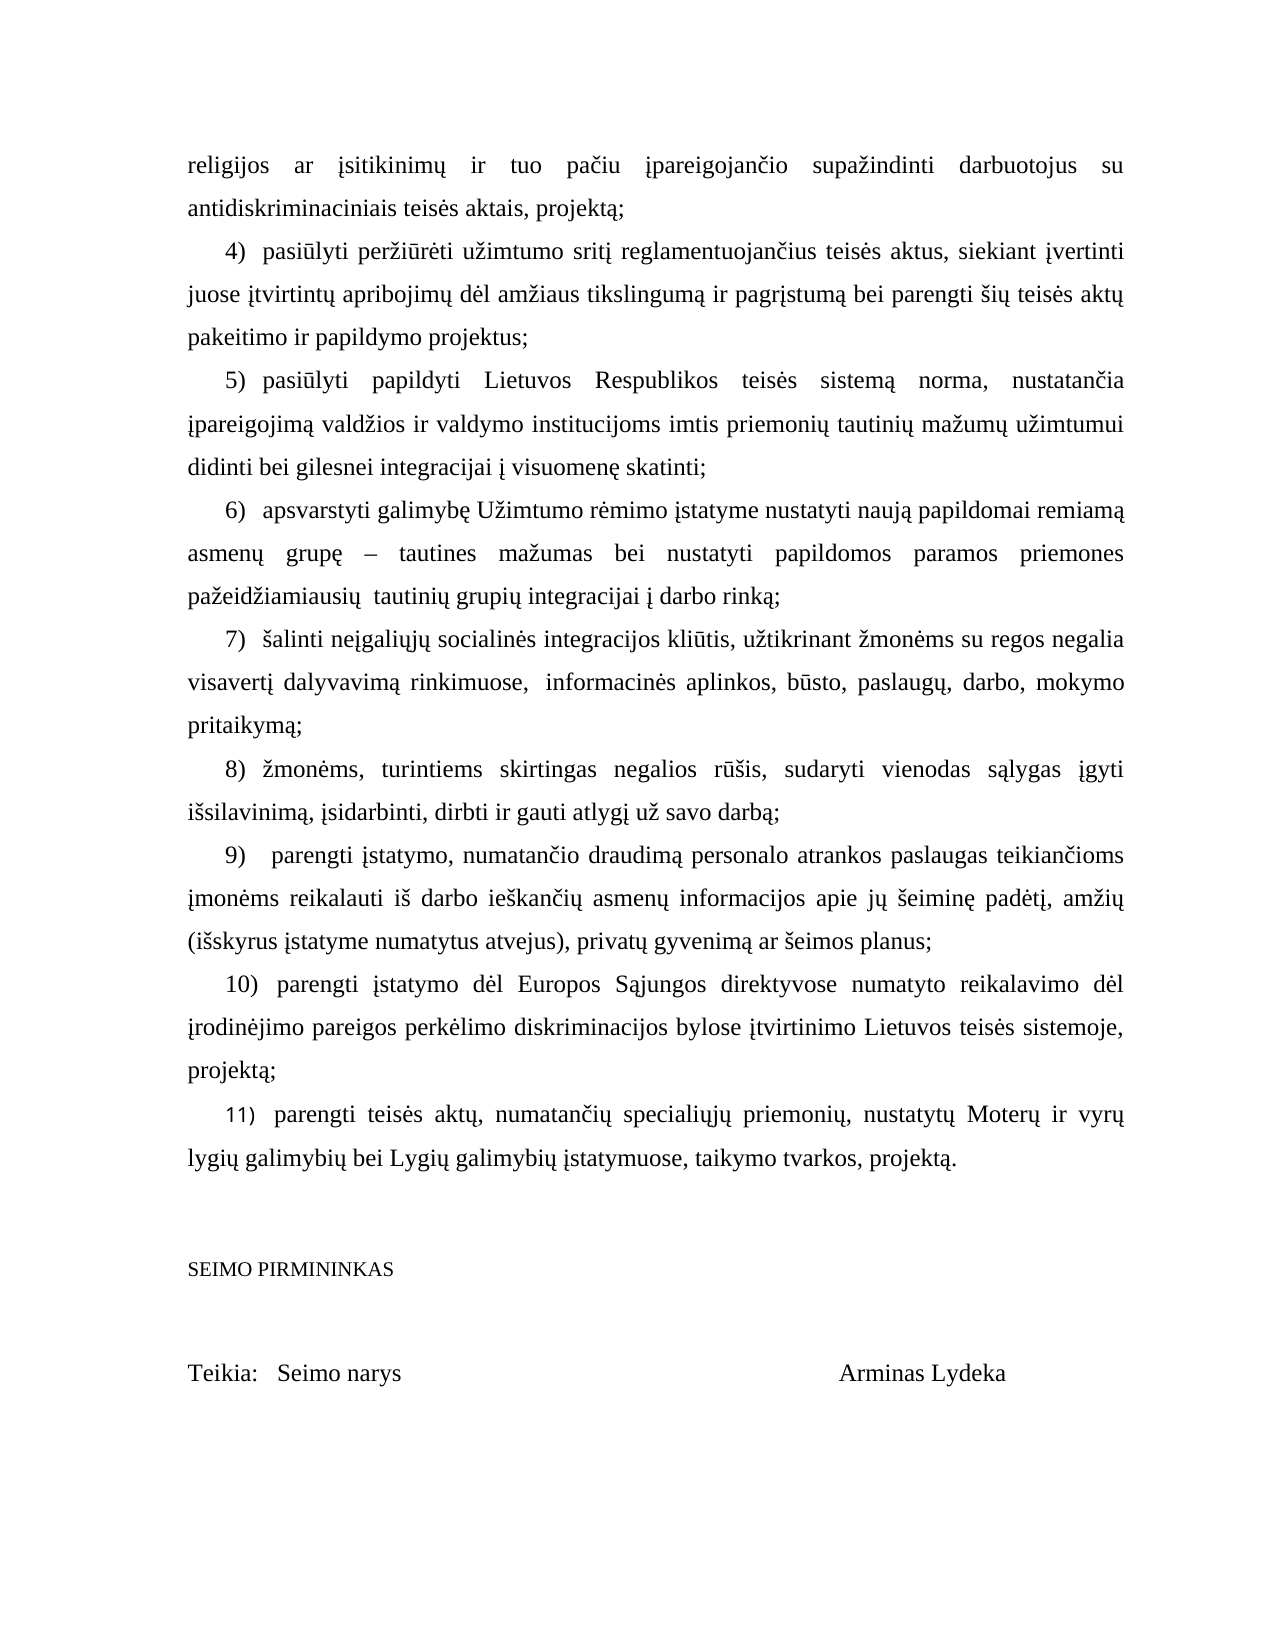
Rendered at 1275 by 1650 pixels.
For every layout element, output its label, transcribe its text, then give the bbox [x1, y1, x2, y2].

text 10) parengti įstatymo dėl Europos Sąjungos direktyvose numatyto reikalavimo dėl įrodinėjimo pareigos perkėlimo diskriminacijos bylose įtvirtinimo Lietuvos teisės sistemoje, projektą; [187, 969, 1125, 1084]
text 7) šalinti neįgaliųjų socialinės integracijos kliūtis, užtikrinant žmonėms su regos negalia visavertį dalyvavimą rinkimuose, informacinės aplinkos, būsto, paslaugų, darbo, mokymo pritaikymą; [187, 624, 1125, 739]
text 9) parengti įstatymo, numatančio draudimą personalo atrankos paslaugas teikiančioms įmonėms reikalauti iš darbo ieškančių asmenų informacijos apie jų šeiminę padėtį, amžių (išskyrus įstatyme numatytus atvejus), privatų gyvenimą ar šeimos planus; [187, 840, 1125, 955]
text 6) apsvarstyti galimybę Užimtumo rėmimo įstatyme nustatyti naują papildomai remiamą asmenų grupę – tautines mažumas bei nustatyti papildomos paramos priemones pažeidžiamiausių tautinių grupių integracijai į darbo rinką; [187, 495, 1125, 610]
text Seimo Pirmininkas [187, 1257, 1125, 1281]
text religijos ar įsitikinimų ir tuo pačiu įpareigojančio supažindinti darbuotojus su antidiskriminaciniais teisės aktais, projektą; [187, 150, 1125, 222]
text 8) žmonėms, turintiems skirtingas negalios rūšis, sudaryti vienodas sąlygas įgyti išsilavinimą, įsidarbinti, dirbti ir gauti atlygį už savo darbą; [187, 754, 1125, 826]
text Teikia: Seimo narys Arminas Lydeka [187, 1358, 1125, 1387]
text 4) pasiūlyti peržiūrėti užimtumo sritį reglamentuojančius teisės aktus, siekiant įvertinti juose įtvirtintų apribojimų dėl amžiaus tikslingumą ir pagrįstumą bei parengti šių teisės aktų pakeitimo ir papildymo projektus; [187, 236, 1125, 351]
text 5) pasiūlyti papildyti Lietuvos Respublikos teisės sistemą norma, nustatančia įpareigojimą valdžios ir valdymo institucijoms imtis priemonių tautinių mažumų užimtumui didinti bei gilesnei integracijai į visuomenę skatinti; [187, 366, 1125, 481]
text 11) parengti teisės aktų, numatančių specialiųjų priemonių, nustatytų Moterų ir vyrų lygių galimybių bei Lygių galimybių įstatymuose, taikymo tvarkos, projektą. [187, 1099, 1125, 1171]
